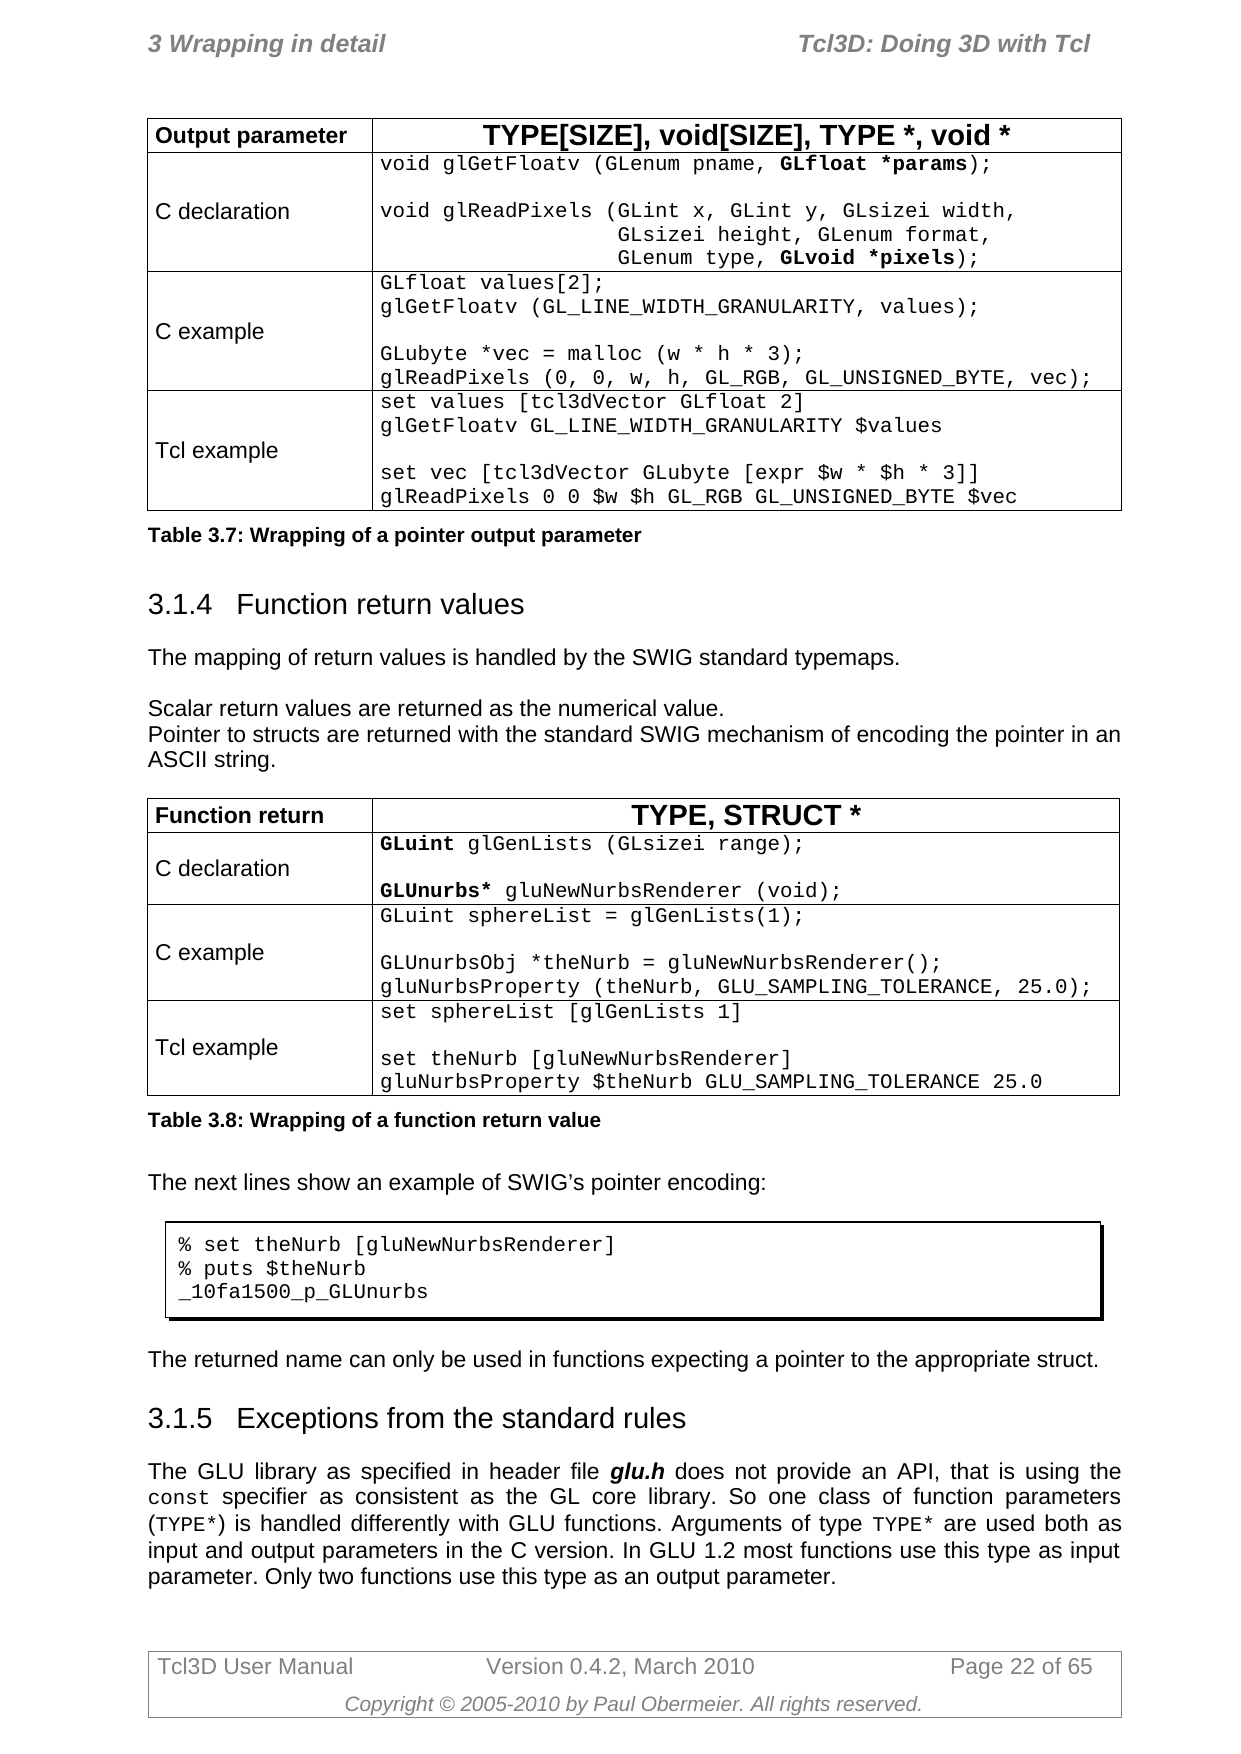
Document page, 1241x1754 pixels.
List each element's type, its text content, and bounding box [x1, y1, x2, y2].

text The returned name can only be used in functions expecting a pointer to the appropriate struct. [148, 1347, 1122, 1373]
text % puts $theNurb [166, 1245, 1100, 1269]
text _10fa1500_p_GLUnurbs [166, 1269, 1100, 1317]
text Table 3.7: Wrapping of a pointer output parameter [148, 523, 1122, 546]
table_cell C example [148, 272, 372, 390]
table_header TYPE, STRUCT * [373, 799, 1119, 832]
table_cell Tcl example [148, 391, 372, 509]
table_header TYPE[SIZE], void[SIZE], TYPE *, void * [373, 119, 1121, 152]
table_header Output parameter [148, 119, 372, 152]
table_cell set sphereList [glGenLists 1] set theNurb [gluNewNurbsRenderer] gluNurbsProperty $theNurb GLU_SAMPLING_TOLERANCE 25.0 [373, 1001, 1119, 1095]
text Pointer to structs are returned with the standard SWIG mechanism of encoding the pointer in an ASCII string. [148, 721, 1122, 773]
text Table 3.8: Wrapping of a function return value [148, 1109, 1122, 1132]
table_header Function return [148, 799, 372, 832]
text The mapping of return values is handled by the SWIG standard typemaps. [148, 644, 1122, 670]
table_cell GLuint glGenLists (GLsizei range); GLUnurbs* gluNewNurbsRenderer (void); [373, 833, 1119, 904]
table_cell set values [tcl3dVector GLfloat 2] glGetFloatv GL_LINE_WIDTH_GRANULARITY $values set vec [tcl3dVector GLubyte [expr $w * $h * 3]] glReadPixels 0 0 $w $h GL_RGB GL_UNSIGNED_BYTE $vec [373, 391, 1121, 509]
table_cell void glGetFloatv (GLenum pname, GLfloat *params); void glReadPixels (GLint x, GLint y, GLsizei width, GLsizei height, GLenum format, GLenum type, GLvoid *pixels); [373, 153, 1121, 271]
subtitle Exceptions from the standard rules [148, 1402, 1057, 1435]
subtitle Function return values [148, 588, 1057, 621]
text % set theNurb [gluNewNurbsRenderer] [166, 1223, 1100, 1245]
table_cell C declaration [148, 833, 372, 904]
table_cell C example [148, 905, 372, 999]
table_cell Tcl example [148, 1001, 372, 1095]
table_cell GLuint sphereList = glGenLists(1); GLUnurbsObj *theNurb = gluNewNurbsRenderer(); gluNurbsProperty (theNurb, GLU_SAMPLING_TOLERANCE, 25.0); [373, 905, 1119, 999]
table_cell GLfloat values[2]; glGetFloatv (GL_LINE_WIDTH_GRANULARITY, values); GLubyte *vec = malloc (w * h * 3); glReadPixels (0, 0, w, h, GL_RGB, GL_UNSIGNED_BYTE, vec); [373, 272, 1121, 390]
text The next lines show an example of SWIG’s pointer encoding: [148, 1170, 1122, 1196]
text The GLU library as specified in header file glu.h does not provide an API, that is using the const specifier as consistent as the GL core library. So one class of function parameters (TYPE*) is handled differently with GLU functions. Arguments of type TYPE* are used both as input and output parameters in the C version. In GLU 1.2 most functions use this type as input parameter. Only two functions use this type as an output parameter. [148, 1458, 1122, 1589]
text Scalar return values are returned as the numerical value. [148, 696, 1122, 721]
table_cell C declaration [148, 153, 372, 271]
